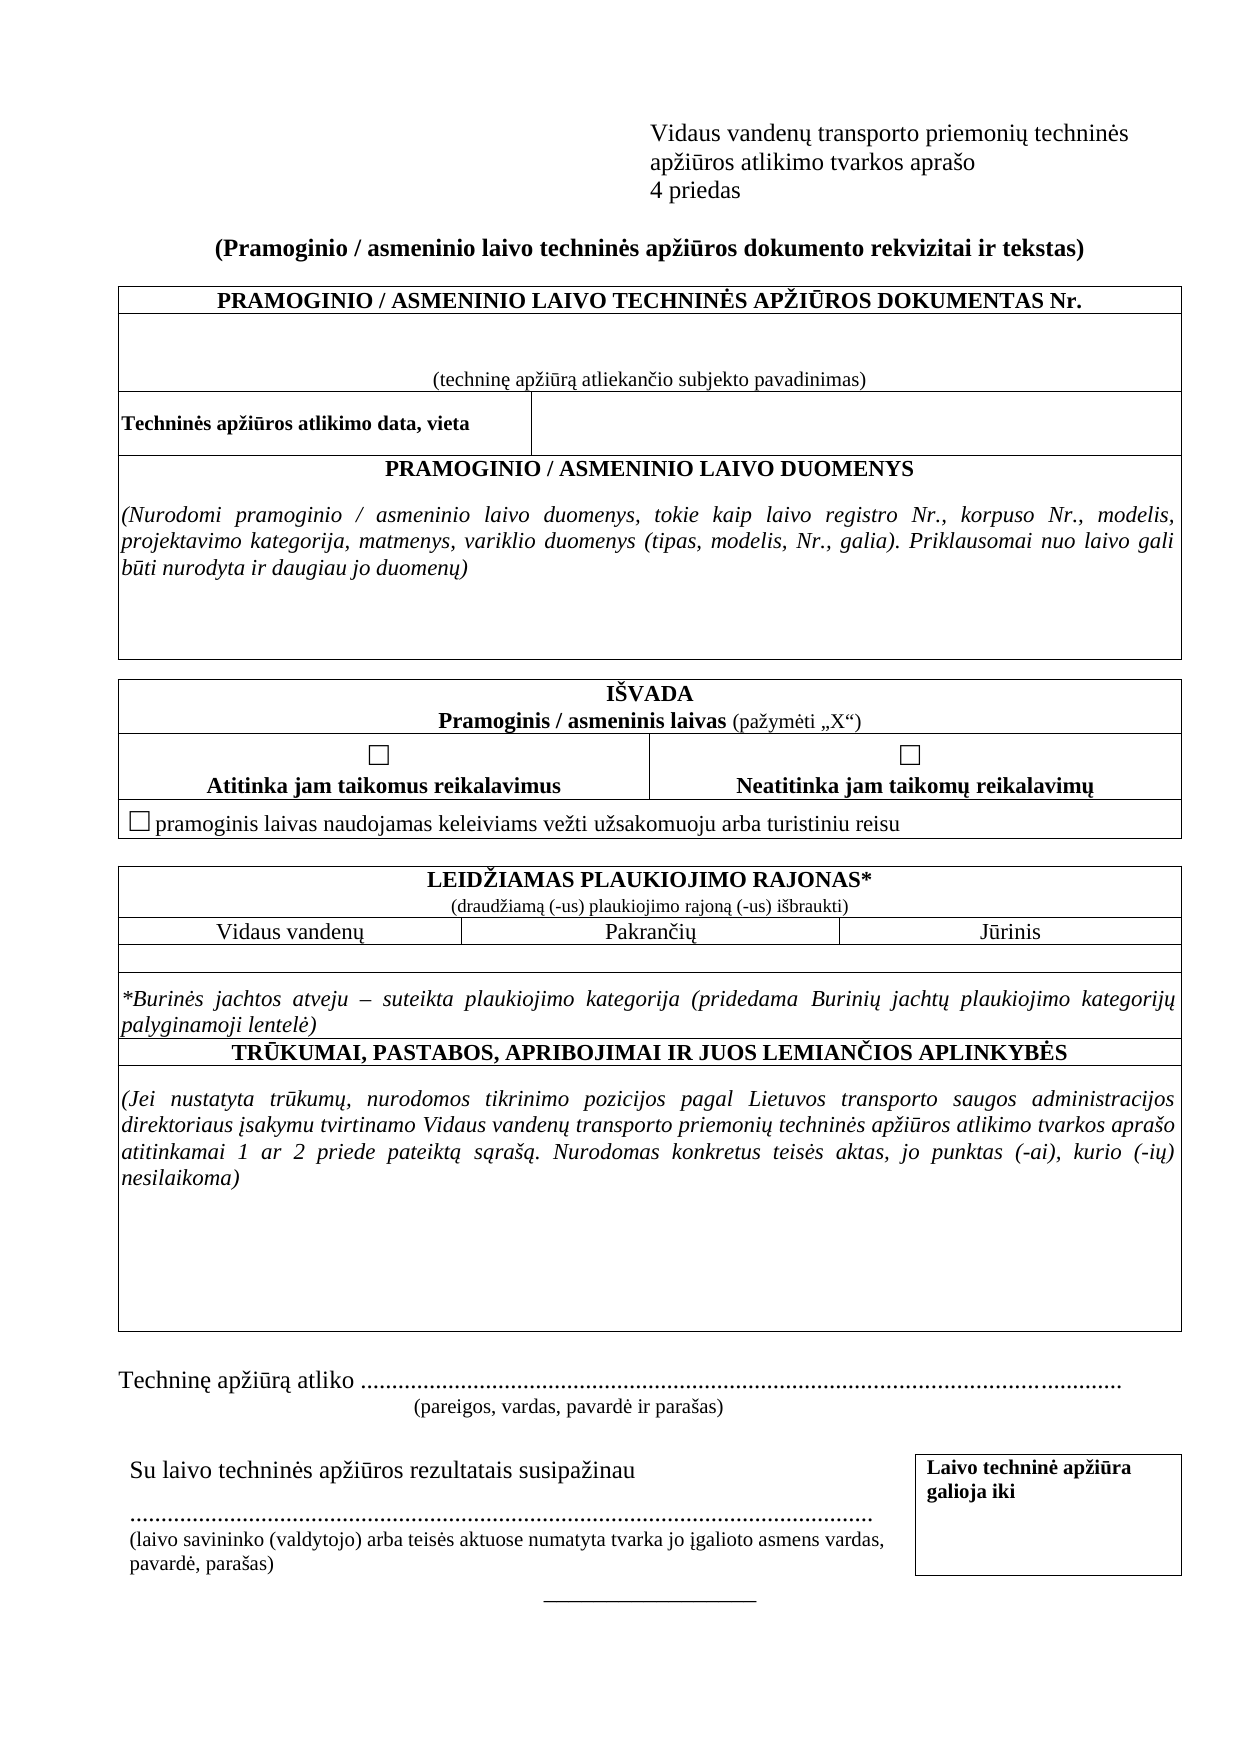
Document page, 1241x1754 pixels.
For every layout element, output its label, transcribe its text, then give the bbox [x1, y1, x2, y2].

text (pareigos, vardas, pavardė ir parašas) [413, 1394, 1181, 1418]
table_cell Techninės apžiūros atlikimo data, vieta [119, 392, 531, 454]
text 4 priedas [650, 176, 1181, 204]
table_cell TRŪKUMAI, PASTABOS, APRIBOJIMAI IR JUOS LEMIANČIOS APLINKYBĖS [119, 1039, 1181, 1065]
table_header PRAMOGINIO / ASMENINIO LAIVO TECHNINĖS APŽIŪROS DOKUMENTAS Nr. [119, 287, 1181, 313]
table_cell □ pramoginis laivas naudojamas keleiviams vežti užsakomuoju arba turistiniu reisu [119, 800, 1181, 838]
text (Pramoginio / asmeninio laivo techninės apžiūros dokumento rekvizitai ir tekstas) [118, 233, 1181, 262]
table_cell Pakrančių [462, 918, 839, 944]
table_header IŠVADA Pramoginis / asmeninis laivas (pažymėti „X“) [119, 680, 1181, 733]
text _________________ [118, 1576, 1181, 1605]
table_cell (Nurodomi pramoginio / asmeninio laivo duomenys, tokie kaip laivo registro Nr., korpuso Nr., modelis, projektavimo kategorija, matmenys, variklio duomenys (tipas, modelis, Nr., galia). Priklausomai nuo laivo gali būti nurodyta ir daugiau jo duomenų) [119, 482, 1181, 659]
table_cell [532, 392, 1181, 454]
table_cell [119, 945, 1181, 972]
text Techninę apžiūrą atliko ............. [118, 1365, 1181, 1394]
table_cell *Burinės jachtos atveju – suteikta plaukiojimo kategorija (pridedama Burinių jachtų plaukiojimo kategorijų palyginamoji lentelė) [119, 973, 1181, 1037]
table_cell (Jei nustatyta trūkumų, nurodomos tikrinimo pozicijos pagal Lietuvos transporto saugos administracijos direktoriaus įsakymu tvirtinamo Vidaus vandenų transporto priemonių techninės apžiūros atlikimo tvarkos aprašo atitinkamai 1 ar 2 priede pateiktą sąrašą. Nurodomas konkretus teisės aktas, jo punktas (-ai), kurio (-ių) nesilaikoma) [119, 1066, 1181, 1331]
table_cell Jūrinis [840, 918, 1181, 944]
table_cell □ Neatitinka jam taikomų reikalavimų [650, 734, 1181, 799]
table_cell Vidaus vandenų [119, 918, 461, 944]
text Vidaus vandenų transporto priemonių techninės [650, 118, 1181, 147]
table_cell □ Atitinka jam taikomus reikalavimus [119, 734, 649, 799]
table_header Su laivo techninės apžiūros rezultatais susipažinau ....................................................................................................................... (laivo savininko (valdytojo) arba teisės aktuose numatyta tvarka jo įgalioto asmens vardas, pavardė, parašas) [118, 1454, 915, 1575]
table_cell PRAMOGINIO / ASMENINIO LAIVO DUOMENYS [119, 456, 1181, 482]
table_header Laivo techninė apžiūra galioja iki [916, 1455, 1181, 1575]
table_header LEIDŽIAMAS PLAUKIOJIMO RAJONAS* (draudžiamą (-us) plaukiojimo rajoną (-us) išbraukti) [119, 867, 1181, 917]
table_cell (techninę apžiūrą atliekančio subjekto pavadinimas) [119, 314, 1181, 391]
text apžiūros atlikimo tvarkos aprašo [650, 147, 1181, 176]
